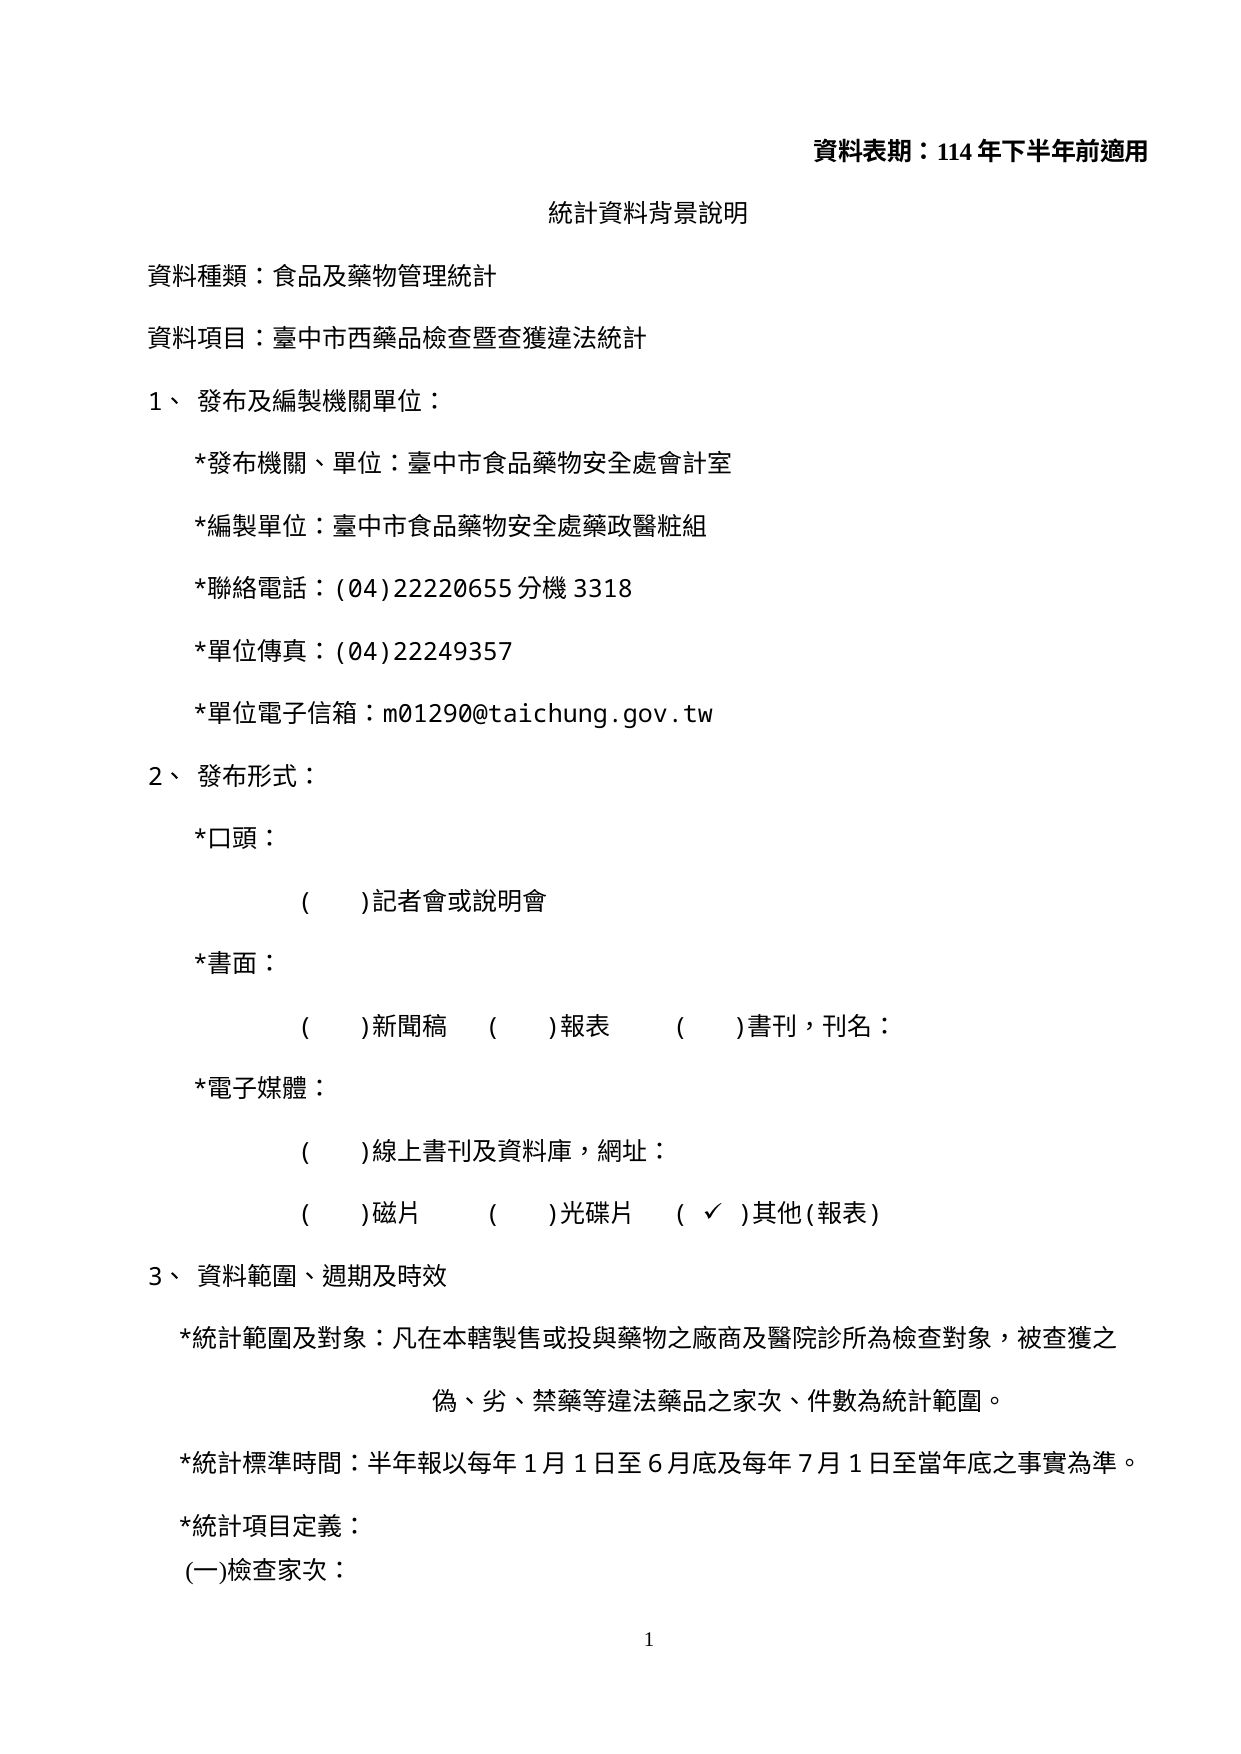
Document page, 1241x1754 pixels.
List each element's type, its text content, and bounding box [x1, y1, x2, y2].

text 資料項目：臺中市西藥品檢查暨查獲違法統計 [148, 295, 1150, 358]
text *聯絡電話：(04)22220655分機3318 [148, 545, 1150, 608]
list 資料範圍、週期及時效 [148, 1233, 1150, 1295]
text *統計標準時間：半年報以每年1月1日至6月底及每年7月1日至當年底之事實為準。 [148, 1420, 1150, 1483]
text *單位電子信箱：m01290@taichung.gov.tw [148, 670, 1150, 733]
text ( )新聞稿 ( )報表 ( )書刊，刊名： [148, 983, 1150, 1045]
text ( )線上書刊及資料庫，網址： [148, 1108, 1150, 1170]
text ( )磁片 ( )光碟片 (  )其他(報表) [148, 1170, 1150, 1233]
text 資料種類：食品及藥物管理統計 [148, 233, 1150, 295]
text *統計範圍及對象：凡在本轄製售或投與藥物之廠商及醫院診所為檢查對象，被查獲之 [148, 1295, 1150, 1358]
text *發布機關、單位：臺中市食品藥物安全處會計室 [148, 420, 1150, 483]
text 偽、劣、禁藥等違法藥品之家次、件數為統計範圍。 [148, 1358, 1150, 1420]
text 統計資料背景說明 [148, 170, 1150, 233]
text *口頭： [148, 795, 1150, 858]
text *統計項目定義： [148, 1483, 1150, 1545]
text *編製單位：臺中市食品藥物安全處藥政醫粧組 [148, 483, 1150, 545]
text *電子媒體： [148, 1045, 1150, 1108]
text *書面： [148, 920, 1150, 983]
text ( )記者會或說明會 [148, 858, 1150, 920]
text 資料表期：114年下半年前適用 [148, 108, 1150, 170]
list 發布形式： [148, 733, 1150, 795]
list 發布及編製機關單位： [148, 358, 1150, 420]
text *單位傳真：(04)22249357 [148, 608, 1150, 670]
text (一)檢查家次： [148, 1545, 1150, 1587]
